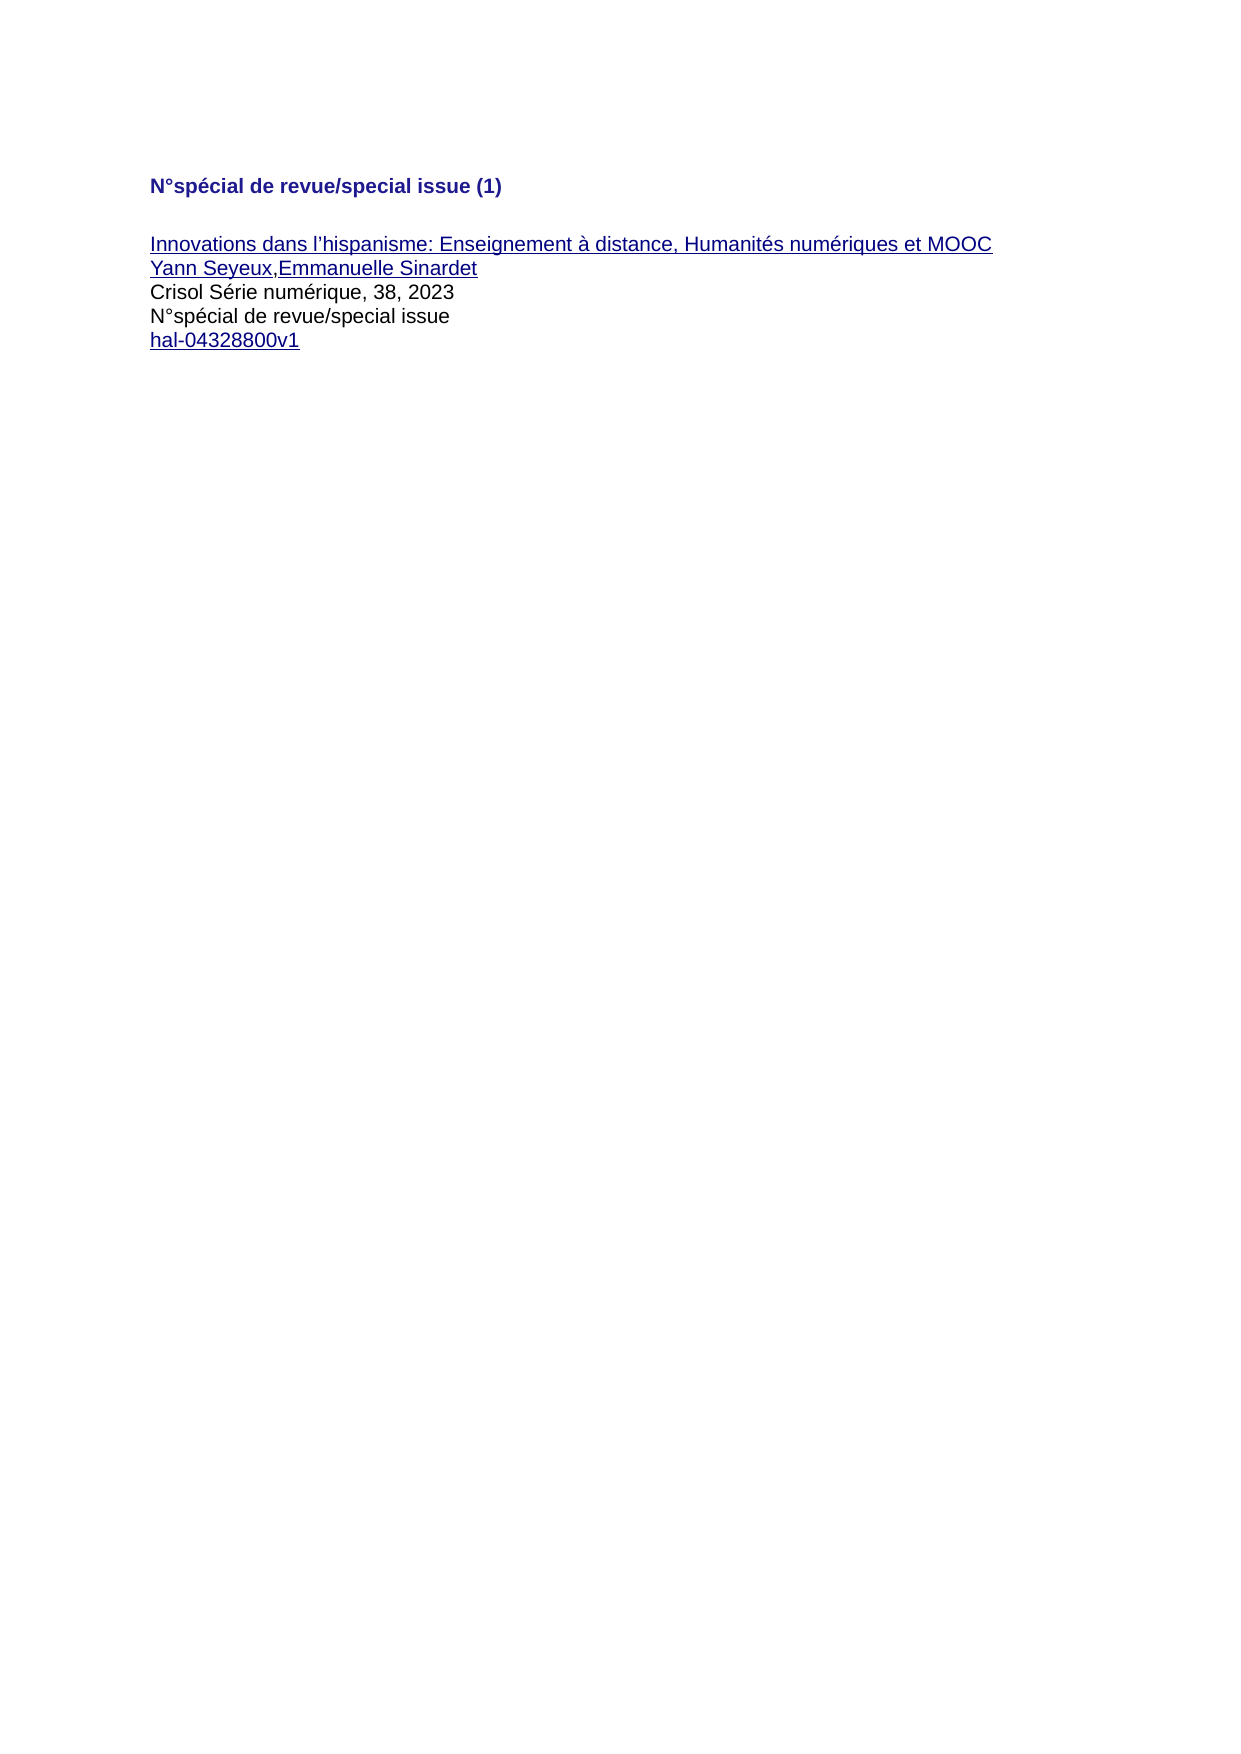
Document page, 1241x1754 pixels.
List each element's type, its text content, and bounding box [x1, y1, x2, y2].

table_header Innovations dans l’hispanisme: Enseignement à distance, Humanités numériques et MOOC Yann Seyeux,Emmanuelle Sinardet Crisol Série numérique, 38, 2023 N°spécial de revue/special issue hal-04328800v1 [150, 232, 1090, 352]
subtitle N°spécial de revue/special issue (1) [150, 174, 1090, 198]
